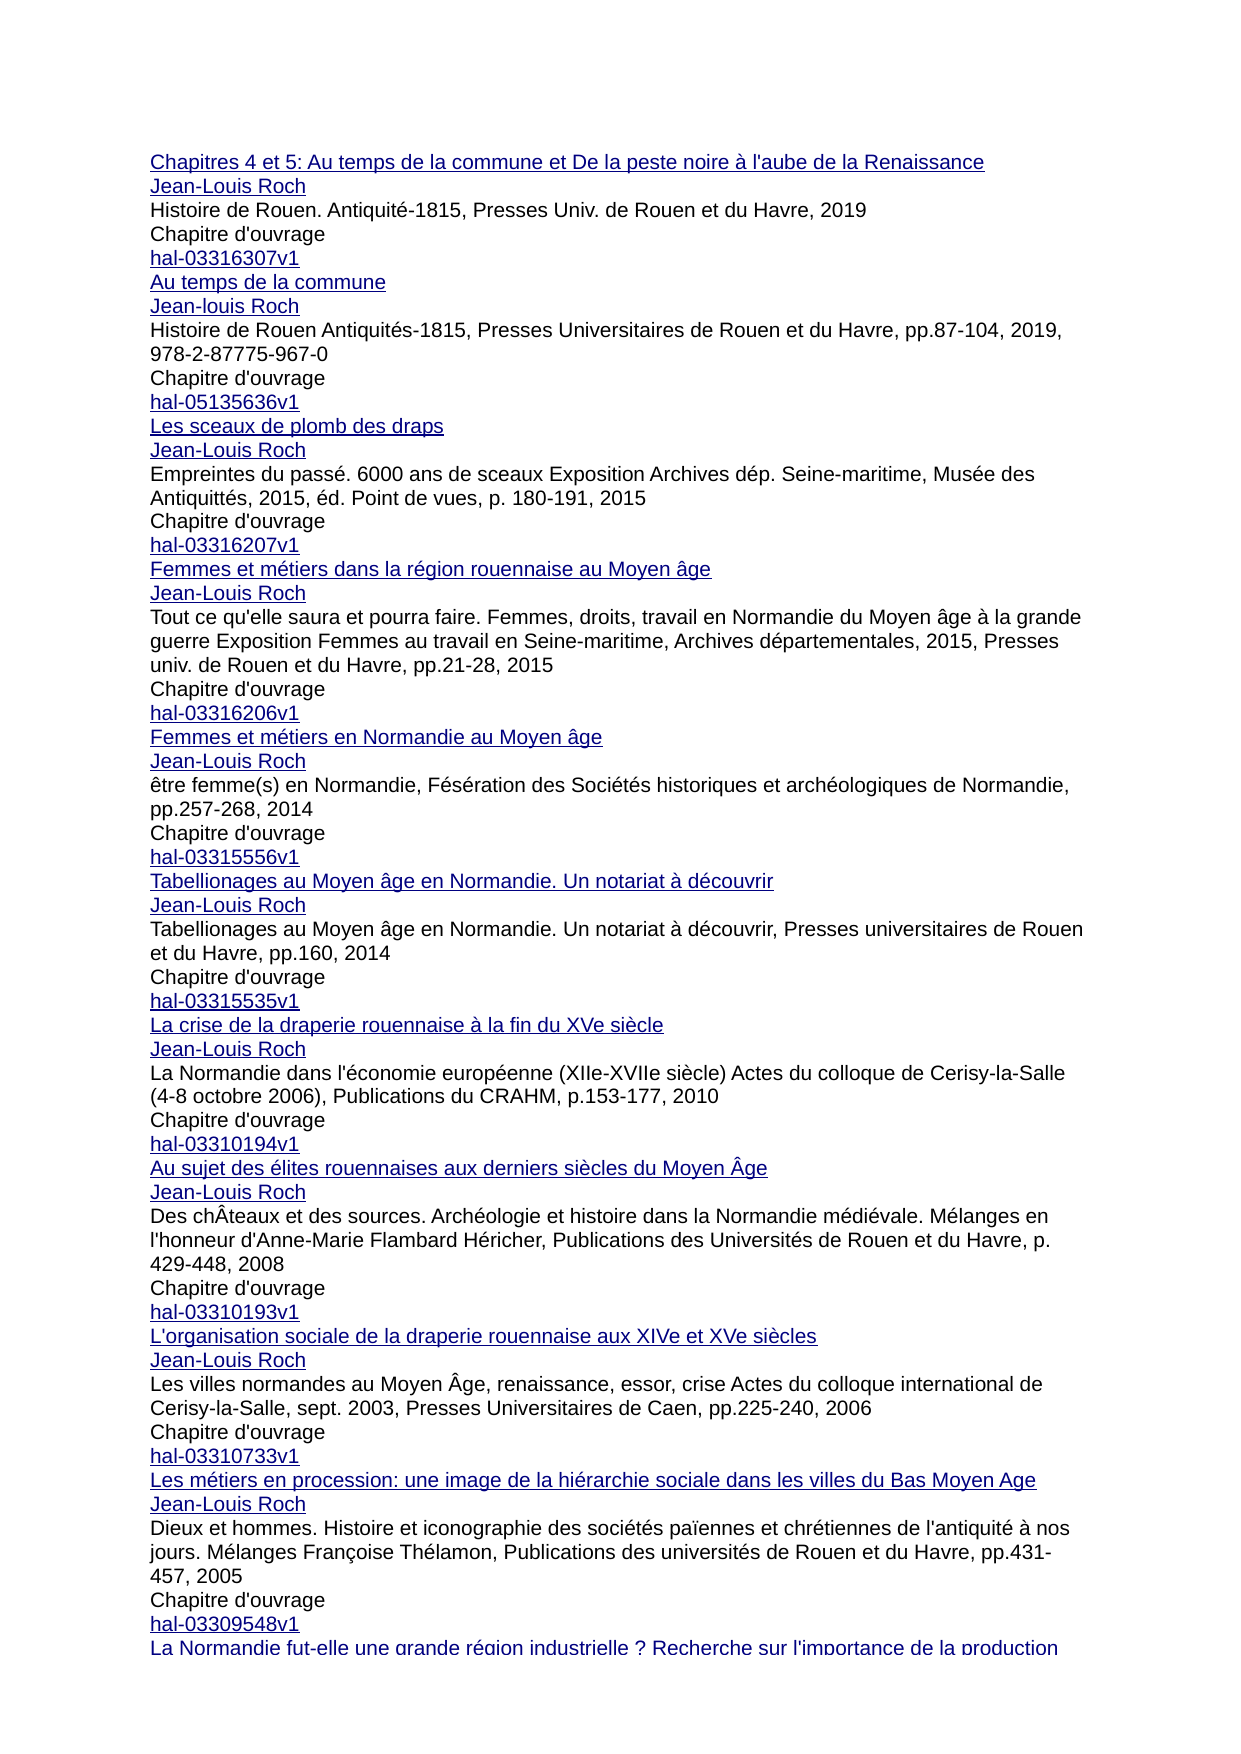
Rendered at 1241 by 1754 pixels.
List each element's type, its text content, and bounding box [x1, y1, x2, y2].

table_cell Femmes et métiers en Normandie au Moyen âge Jean-Louis Roch être femme(s) en Normandie, Fésération des Sociétés historiques et archéologiques de Normandie, pp.257-268, 2014 Chapitre d'ouvrage hal-03315556v1 [150, 725, 1090, 869]
table_cell Les métiers en procession: une image de la hiérarchie sociale dans les villes du Bas Moyen Age Jean-Louis Roch Dieux et hommes. Histoire et iconographie des sociétés païennes et chrétiennes de l'antiquité à nos jours. Mélanges Françoise Thélamon, Publications des universités de Rouen et du Havre, pp.431-457, 2005 Chapitre d'ouvrage hal-03309548v1 [150, 1468, 1090, 1635]
table_cell L'organisation sociale de la draperie rouennaise aux XIVe et XVe siècles Jean-Louis Roch Les villes normandes au Moyen Âge, renaissance, essor, crise Actes du colloque international de Cerisy-la-Salle, sept. 2003, Presses Universitaires de Caen, pp.225-240, 2006 Chapitre d'ouvrage hal-03310733v1 [150, 1324, 1090, 1468]
table_cell Les sceaux de plomb des draps Jean-Louis Roch Empreintes du passé. 6000 ans de sceaux Exposition Archives dép. Seine-maritime, Musée des Antiquittés, 2015, éd. Point de vues, p. 180-191, 2015 Chapitre d'ouvrage hal-03316207v1 [150, 414, 1090, 557]
table_cell Chapitres 4 et 5: Au temps de la commune et De la peste noire à l'aube de la Renaissance Jean-Louis Roch Histoire de Rouen. Antiquité-1815, Presses Univ. de Rouen et du Havre, 2019 Chapitre d'ouvrage hal-03316307v1 [150, 150, 1090, 270]
table_cell Au sujet des élites rouennaises aux derniers siècles du Moyen Âge Jean-Louis Roch Des chÂteaux et des sources. Archéologie et histoire dans la Normandie médiévale. Mélanges en l'honneur d'Anne-Marie Flambard Héricher, Publications des Universités de Rouen et du Havre, p. 429-448, 2008 Chapitre d'ouvrage hal-03310193v1 [150, 1156, 1090, 1324]
table_cell Tabellionages au Moyen âge en Normandie. Un notariat à découvrir Jean-Louis Roch Tabellionages au Moyen âge en Normandie. Un notariat à découvrir, Presses universitaires de Rouen et du Havre, pp.160, 2014 Chapitre d'ouvrage hal-03315535v1 [150, 869, 1090, 1012]
table_cell La Normandie fut-elle une grande région industrielle ? Recherche sur l'importance de la production [150, 1635, 1090, 1655]
table_cell Femmes et métiers dans la région rouennaise au Moyen âge Jean-Louis Roch Tout ce qu'elle saura et pourra faire. Femmes, droits, travail en Normandie du Moyen âge à la grande guerre Exposition Femmes au travail en Seine-maritime, Archives départementales, 2015, Presses univ. de Rouen et du Havre, pp.21-28, 2015 Chapitre d'ouvrage hal-03316206v1 [150, 557, 1090, 725]
table_cell La crise de la draperie rouennaise à la fin du XVe siècle Jean-Louis Roch La Normandie dans l'économie européenne (XIIe-XVIIe siècle) Actes du colloque de Cerisy-la-Salle (4-8 octobre 2006), Publications du CRAHM, p.153-177, 2010 Chapitre d'ouvrage hal-03310194v1 [150, 1013, 1090, 1156]
table_cell Au temps de la commune Jean-louis Roch Histoire de Rouen Antiquités-1815, Presses Universitaires de Rouen et du Havre, pp.87-104, 2019, 978-2-87775-967-0 Chapitre d'ouvrage hal-05135636v1 [150, 270, 1090, 413]
